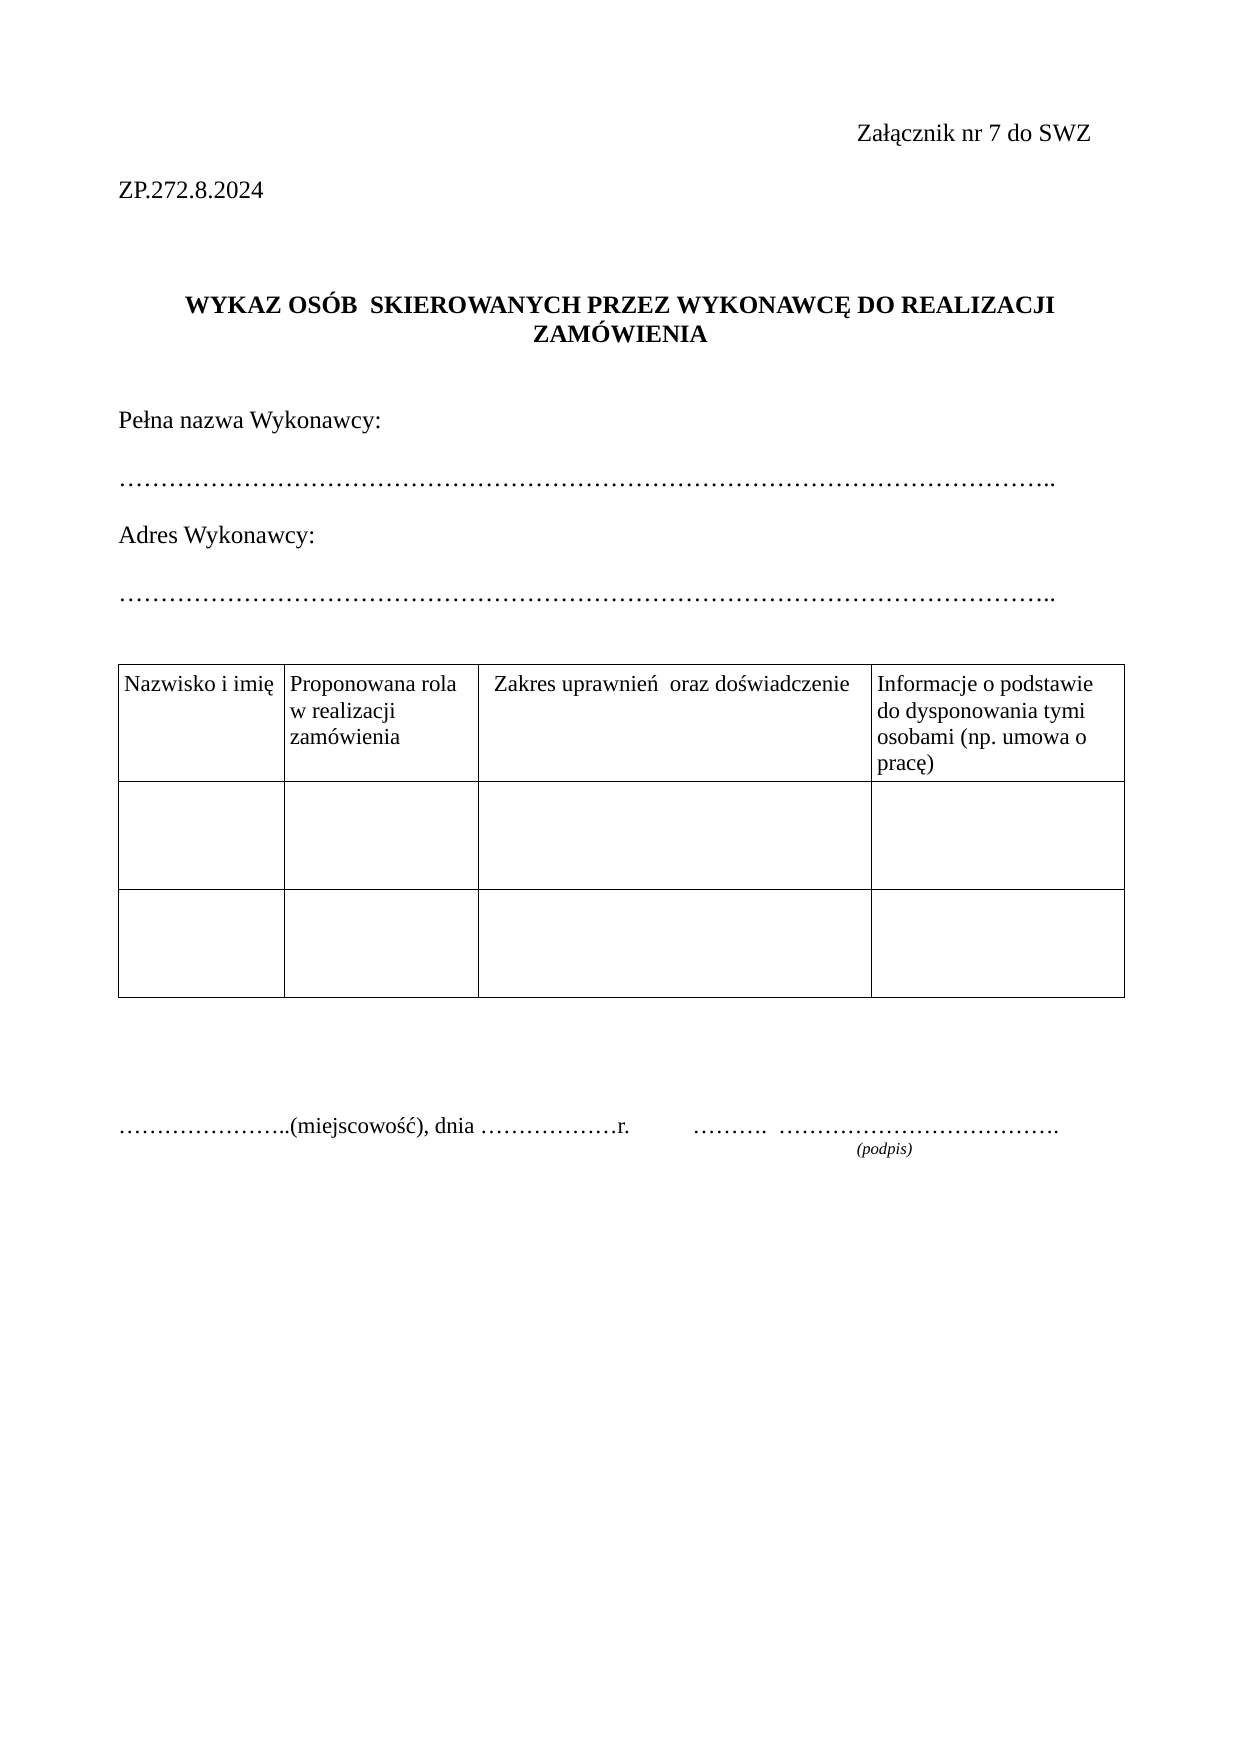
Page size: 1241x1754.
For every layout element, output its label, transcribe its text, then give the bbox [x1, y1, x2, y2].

table_cell [285, 890, 478, 997]
table_cell [479, 782, 871, 889]
text WYKAZ OSÓB SKIEROWANYCH PRZEZ WYKONAWCĘ DO REALIZACJI ZAMÓWIENIA [118, 291, 1122, 348]
text …………………..(miejscowość), dnia ………………r. ………. ………………………………. (podpis) [118, 1112, 1128, 1158]
table_cell [285, 782, 478, 889]
table_header Informacje o podstawie do dysponowania tymi osobami (np. umowa o pracę) [872, 665, 1124, 781]
table_cell [119, 782, 284, 889]
table_header Zakres uprawnień oraz doświadczenie [479, 665, 871, 781]
table_cell [872, 890, 1124, 997]
table_header Proponowana rola w realizacji zamówienia [285, 665, 478, 781]
table_cell [119, 890, 284, 997]
text ………………………………………………………………………………………………….. [118, 463, 1122, 492]
text ………………………………………………………………………………………………….. [118, 578, 1122, 607]
table_header Nazwisko i imię [119, 665, 284, 781]
text Adres Wykonawcy: [118, 521, 1122, 549]
table_cell [872, 782, 1124, 889]
text Załącznik nr 7 do SWZ [118, 118, 1122, 147]
text Pełna nazwa Wykonawcy: [118, 406, 1122, 434]
table_cell [479, 890, 871, 997]
text ZP.272.8.2024 [118, 176, 1122, 204]
